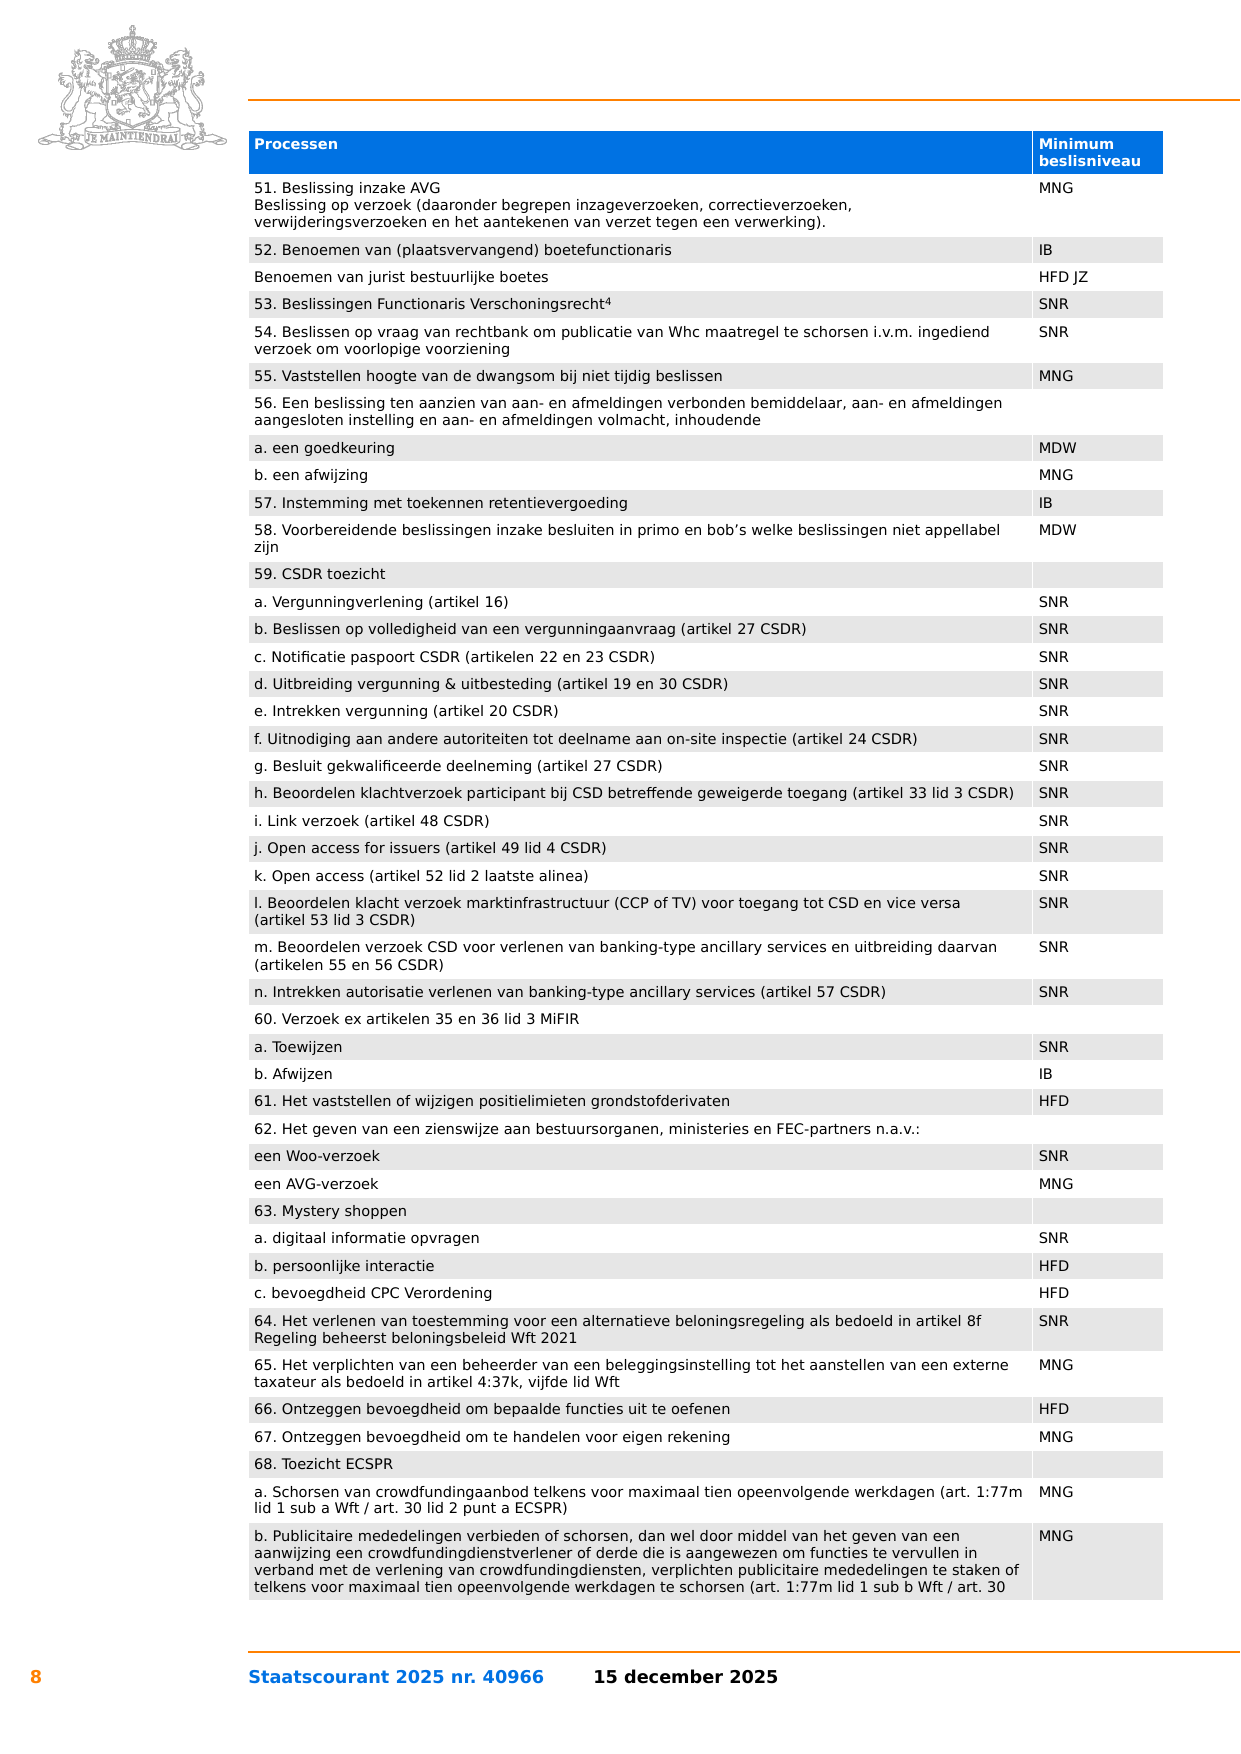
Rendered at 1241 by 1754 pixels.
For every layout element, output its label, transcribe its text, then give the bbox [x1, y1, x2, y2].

picture [38, 25, 227, 150]
table_cell MNG [1033, 363, 1163, 389]
table_cell 52. Benoemen van (plaatsvervangend) boetefunctionaris [249, 237, 1032, 263]
table_cell 55. Vaststellen hoogte van de dwangsom bij niet tijdig beslissen [249, 363, 1032, 389]
table_cell MNG [1033, 463, 1163, 489]
table_cell g. Besluit gekwalificeerde deelneming (artikel 27 CSDR) [249, 753, 1032, 780]
table_cell 59. CSDR toezicht [249, 562, 1032, 588]
table_cell SNR [1033, 644, 1163, 670]
table_cell IB [1033, 237, 1163, 263]
table_cell MNG [1033, 1479, 1163, 1522]
table_cell SNR [1033, 1226, 1163, 1252]
table_cell HFD [1033, 1089, 1163, 1115]
table_cell SNR [1033, 1034, 1163, 1060]
table_cell 54. Beslissen op vraag van rechtbank om publicatie van Whc maatregel te schorsen i.v.m. ingediend verzoek om voorlopige voorziening [249, 319, 1032, 362]
table_cell 67. Ontzeggen bevoegdheid om te handelen voor eigen rekening [249, 1424, 1032, 1450]
table_cell SNR [1033, 979, 1163, 1005]
table_cell [1033, 1451, 1163, 1478]
table_cell SNR [1033, 726, 1163, 752]
table_cell a. Toewijzen [249, 1034, 1032, 1060]
table_cell SNR [1033, 589, 1163, 615]
table_cell 63. Mystery shoppen [249, 1198, 1032, 1224]
table_cell 62. Het geven van een zienswijze aan bestuursorganen, ministeries en FEC-partners n.a.v.: [249, 1116, 1032, 1142]
table_cell SNR [1033, 935, 1163, 978]
table_cell c. Notificatie paspoort CSDR (artikelen 22 en 23 CSDR) [249, 644, 1032, 670]
table_cell HFD JZ [1033, 264, 1163, 290]
table_cell Benoemen van jurist bestuurlijke boetes [249, 264, 1032, 290]
table_cell MNG [1033, 1523, 1163, 1600]
table_cell 65. Het verplichten van een beheerder van een beleggingsinstelling tot het aanstellen van een externe taxateur als bedoeld in artikel 4:37k, vijfde lid Wft [249, 1352, 1032, 1396]
table_cell SNR [1033, 671, 1163, 697]
table_cell SNR [1033, 1144, 1163, 1170]
table_cell b. persoonlijke interactie [249, 1253, 1032, 1279]
table_cell SNR [1033, 808, 1163, 834]
table_header Minimum beslisniveau [1033, 131, 1163, 174]
table_cell a. Vergunningverlening (artikel 16) [249, 589, 1032, 615]
table_cell b. Afwijzen [249, 1061, 1032, 1088]
table_cell 61. Het vaststellen of wijzigen positielimieten grondstofderivaten [249, 1089, 1032, 1115]
table_cell l. Beoordelen klacht verzoek marktinfrastructuur (CCP of TV) voor toegang tot CSD en vice versa (artikel 53 lid 3 CSDR) [249, 890, 1032, 934]
table_cell n. Intrekken autorisatie verlenen van banking-type ancillary services (artikel 57 CSDR) [249, 979, 1032, 1005]
table_cell SNR [1033, 319, 1163, 362]
table_cell MNG [1033, 175, 1163, 236]
table_cell IB [1033, 1061, 1163, 1088]
table_cell e. Intrekken vergunning (artikel 20 CSDR) [249, 699, 1032, 725]
table_cell [1033, 562, 1163, 588]
table_cell i. Link verzoek (artikel 48 CSDR) [249, 808, 1032, 834]
table_cell j. Open access for issuers (artikel 49 lid 4 CSDR) [249, 836, 1032, 862]
table_cell SNR [1033, 699, 1163, 725]
table_cell MNG [1033, 1171, 1163, 1197]
table_cell 66. Ontzeggen bevoegdheid om bepaalde functies uit te oefenen [249, 1397, 1032, 1423]
table_cell f. Uitnodiging aan andere autoriteiten tot deelname aan on-site inspectie (artikel 24 CSDR) [249, 726, 1032, 752]
table_cell een AVG-verzoek [249, 1171, 1032, 1197]
table_cell een Woo-verzoek [249, 1144, 1032, 1170]
table_cell 57. Instemming met toekennen retentievergoeding [249, 490, 1032, 516]
table_cell [1033, 1198, 1163, 1224]
table_cell d. Uitbreiding vergunning & uitbesteding (artikel 19 en 30 CSDR) [249, 671, 1032, 697]
table_cell HFD [1033, 1280, 1163, 1307]
table_cell a. een goedkeuring [249, 435, 1032, 461]
table_cell SNR [1033, 836, 1163, 862]
table_cell b. Beslissen op volledigheid van een vergunningaanvraag (artikel 27 CSDR) [249, 616, 1032, 643]
table_cell SNR [1033, 890, 1163, 934]
table_cell m. Beoordelen verzoek CSD voor verlenen van banking-type ancillary services en uitbreiding daarvan (artikelen 55 en 56 CSDR) [249, 935, 1032, 978]
table_cell a. Schorsen van crowdfundingaanbod telkens voor maximaal tien opeenvolgende werkdagen (art. 1:77m lid 1 sub a Wft / art. 30 lid 2 punt a ECSPR) [249, 1479, 1032, 1522]
table_cell HFD [1033, 1253, 1163, 1279]
table_cell SNR [1033, 753, 1163, 780]
table_cell h. Beoordelen klachtverzoek participant bij CSD betreffende geweigerde toegang (artikel 33 lid 3 CSDR) [249, 781, 1032, 807]
table_cell 60. Verzoek ex artikelen 35 en 36 lid 3 MiFIR [249, 1006, 1032, 1033]
table_cell HFD [1033, 1397, 1163, 1423]
table_cell [1033, 1116, 1163, 1142]
table_cell [1033, 1006, 1163, 1033]
table_cell a. digitaal informatie opvragen [249, 1226, 1032, 1252]
table_cell MDW [1033, 517, 1163, 561]
table_cell 68. Toezicht ECSPR [249, 1451, 1032, 1478]
table_cell MDW [1033, 435, 1163, 461]
table_cell b. Publicitaire mededelingen verbieden of schorsen, dan wel door middel van het geven van een aanwijzing een crowdfundingdienstverlener of derde die is aangewezen om functies te vervullen in verband met de verlening van crowdfundingdiensten, verplichten publicitaire mededelingen te staken of telkens voor maximaal tien opeenvolgende werkdagen te schorsen (art. 1:77m lid 1 sub b Wft / art. 30 [249, 1523, 1032, 1600]
table_header Processen [249, 131, 1032, 174]
table_cell 51. Beslissing inzake AVG Beslissing op verzoek (daaronder begrepen inzageverzoeken, correctieverzoeken, verwijderingsverzoeken en het aantekenen van verzet tegen een verwerking). [249, 175, 1032, 236]
table_cell MNG [1033, 1424, 1163, 1450]
table_cell c. bevoegdheid CPC Verordening [249, 1280, 1032, 1307]
table_cell 64. Het verlenen van toestemming voor een alternatieve beloningsregeling als bedoeld in artikel 8f Regeling beheerst beloningsbeleid Wft 2021 [249, 1308, 1032, 1351]
table_cell IB [1033, 490, 1163, 516]
table_cell MNG [1033, 1352, 1163, 1396]
table_cell SNR [1033, 291, 1163, 318]
table_cell SNR [1033, 616, 1163, 643]
table_cell SNR [1033, 863, 1163, 889]
table_cell k. Open access (artikel 52 lid 2 laatste alinea) [249, 863, 1032, 889]
table_cell 56. Een beslissing ten aanzien van aan- en afmeldingen verbonden bemiddelaar, aan- en afmeldingen aangesloten instelling en aan- en afmeldingen volmacht, inhoudende [249, 391, 1032, 434]
table_cell 53. Beslissingen Functionaris Verschoningsrecht4 [249, 291, 1032, 318]
table_cell SNR [1033, 1308, 1163, 1351]
table_cell 58. Voorbereidende beslissingen inzake besluiten in primo en bob’s welke beslissingen niet appellabel zijn [249, 517, 1032, 561]
table_cell [1033, 391, 1163, 434]
table_cell b. een afwijzing [249, 463, 1032, 489]
table_cell SNR [1033, 781, 1163, 807]
